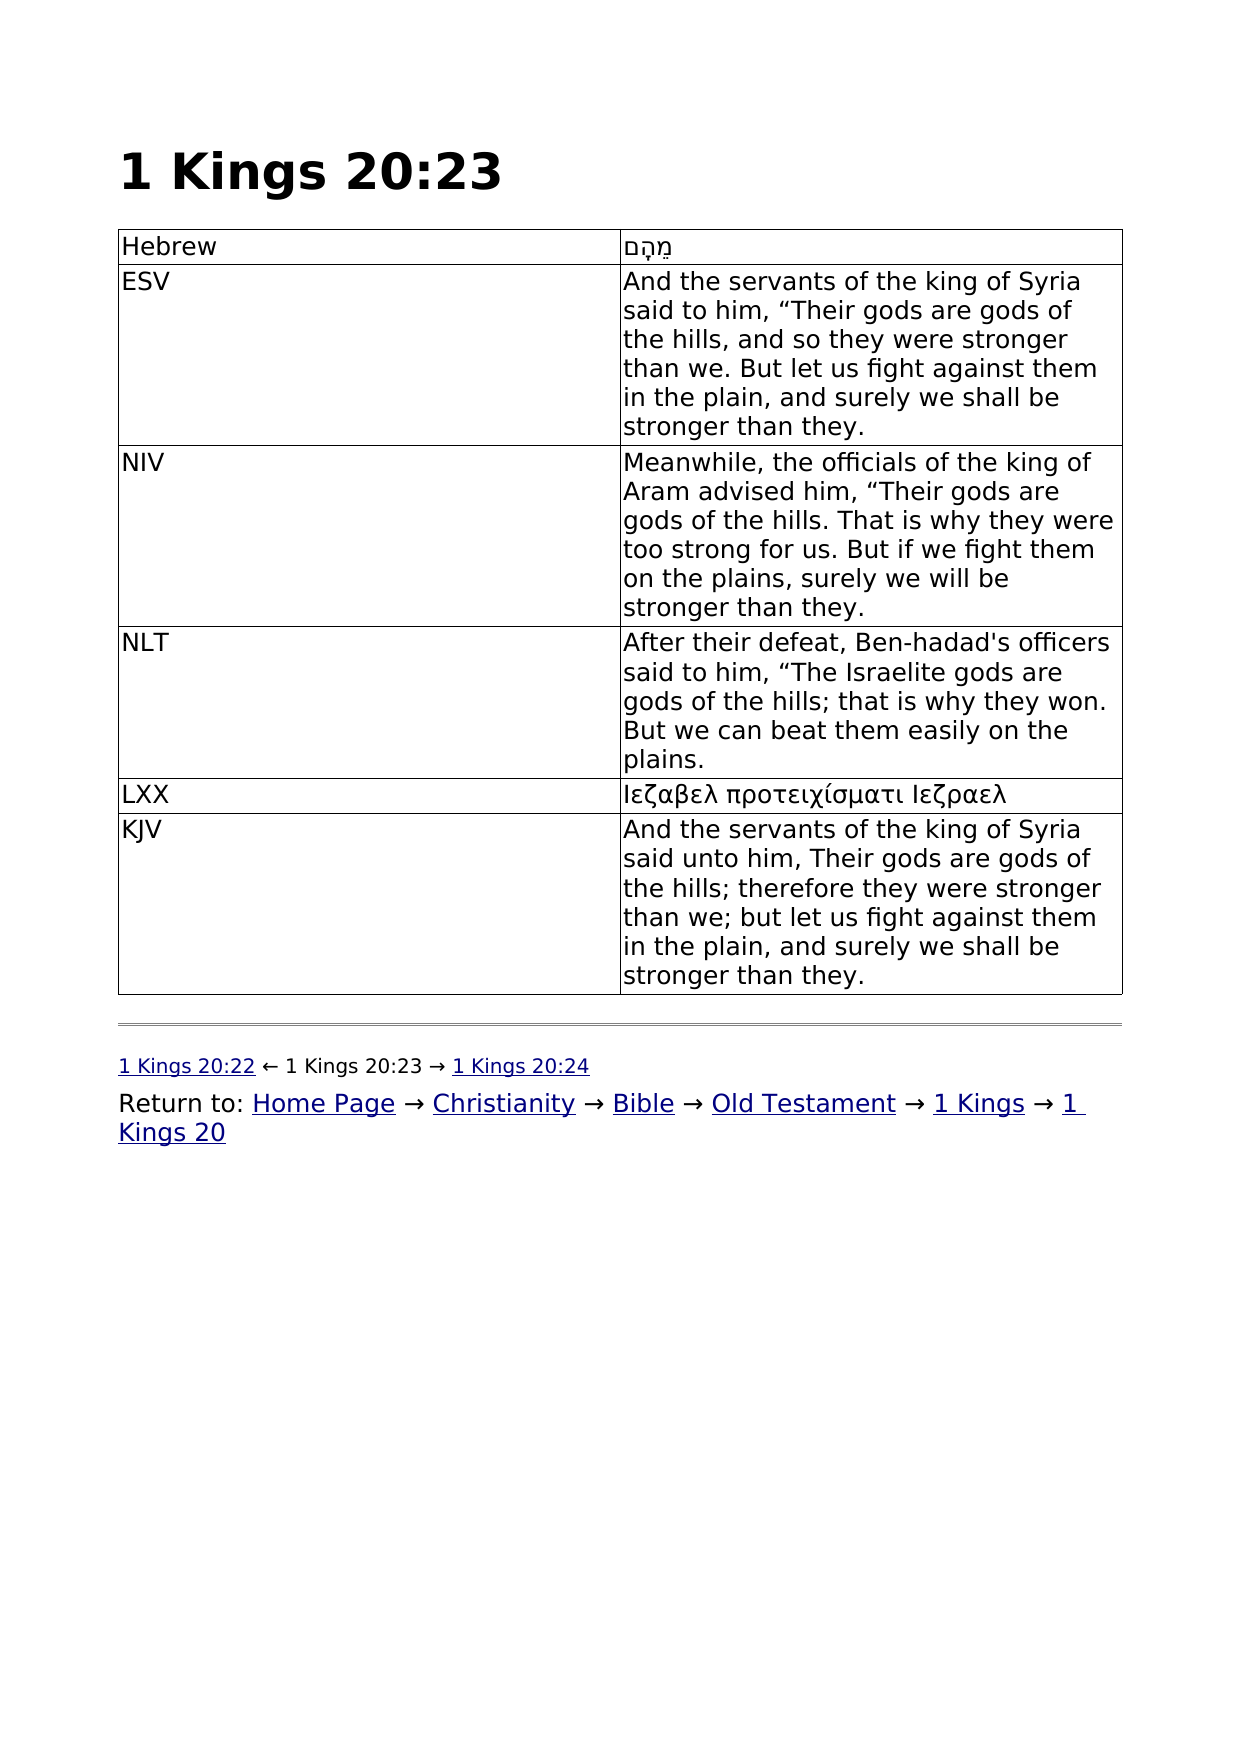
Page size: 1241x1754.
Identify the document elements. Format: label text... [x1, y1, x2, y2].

table_cell Ιεζαβελ προτειχίσματι Ιεζραελ [621, 779, 1122, 812]
text Return to: Home Page → Christianity → Bible → Old Testament → 1 Kings → 1 Kings 20 [118, 1089, 1122, 1147]
table_cell KJV [119, 814, 620, 993]
text 1 Kings 20:22 ← 1 Kings 20:23 → 1 Kings 20:24 [118, 1055, 1122, 1089]
table_header מֵהֶֽם [621, 230, 1122, 264]
table_cell And the servants of the king of Syria said to him, “Their gods are gods of the hills, and so they were stronger than we. But let us fight against them in the plain, and surely we shall be stronger than they. [621, 265, 1122, 445]
table_header Hebrew [119, 230, 620, 264]
table_cell After their defeat, Ben-hadad's officers said to him, “The Israelite gods are gods of the hills; that is why they won. But we can beat them easily on the plains. [621, 627, 1122, 777]
table_cell And the servants of the king of Syria said unto him, Their gods are gods of the hills; therefore they were stronger than we; but let us fight against them in the plain, and surely we shall be stronger than they. [621, 814, 1122, 993]
subtitle 1 Kings 20:23 [118, 143, 1122, 201]
table_cell ESV [119, 265, 620, 445]
table_cell LXX [119, 779, 620, 812]
table_cell Meanwhile, the officials of the king of Aram advised him, “Their gods are gods of the hills. That is why they were too strong for us. But if we fight them on the plains, surely we will be stronger than they. [621, 446, 1122, 626]
table_cell NLT [119, 627, 620, 777]
table_cell NIV [119, 446, 620, 626]
